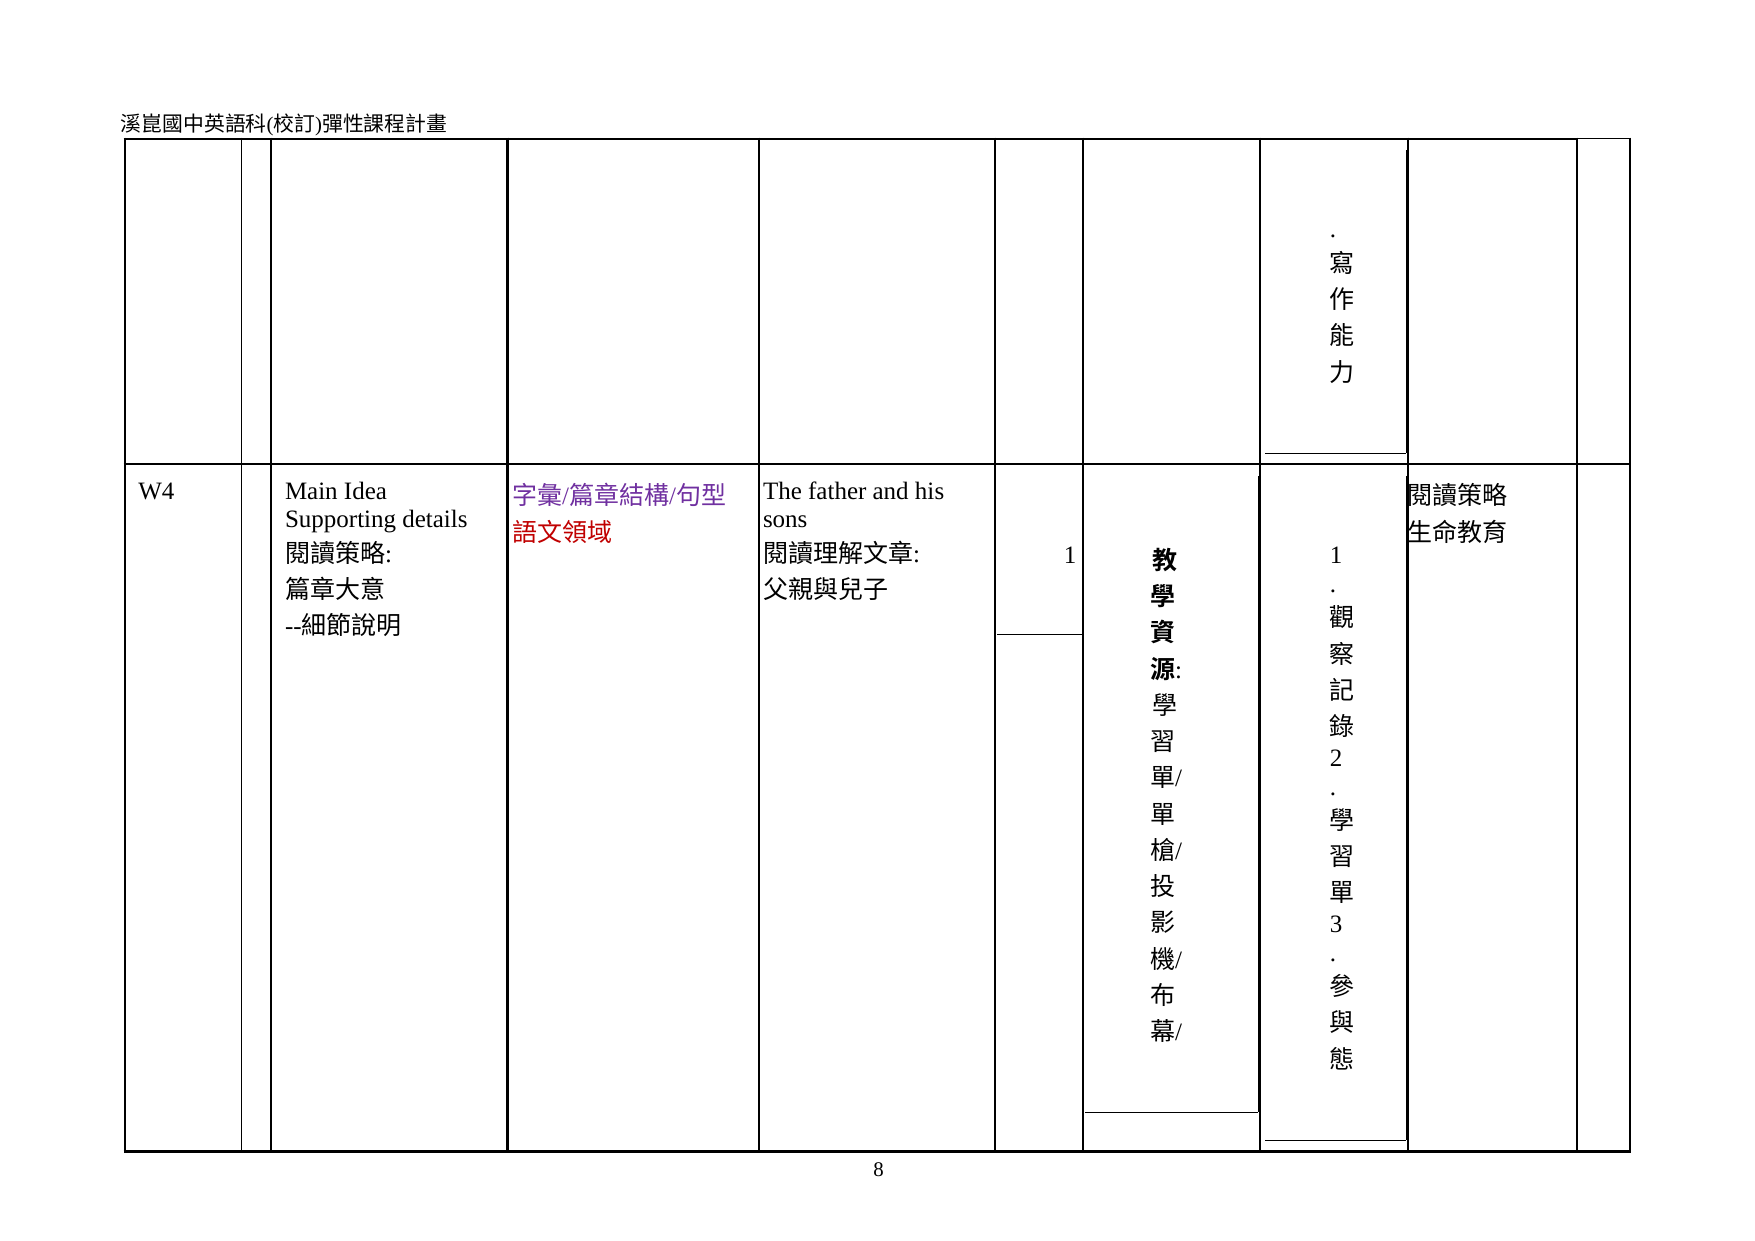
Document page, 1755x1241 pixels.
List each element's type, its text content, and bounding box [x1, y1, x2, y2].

table_cell [996, 140, 1082, 463]
table_cell 教學資源: 學習單/單槍/投影機/布幕/ [1084, 465, 1259, 1150]
table_cell 字彙/篇章結構/句型 語文領域 [509, 465, 758, 1150]
table_cell [1578, 139, 1629, 463]
table_cell [509, 140, 758, 463]
table_cell 1.觀察記錄 2.學習單 3.參與態 [1261, 465, 1407, 1150]
table_cell [1084, 140, 1259, 463]
table_cell [272, 140, 506, 463]
table_cell [760, 140, 994, 463]
table_cell [242, 465, 270, 1150]
table_cell W4 [126, 465, 241, 1150]
table_cell Main Idea Supporting details 閱讀策略: 篇章大意 --細節說明 [272, 465, 506, 1150]
table_cell [1578, 465, 1629, 1150]
table_cell .寫作能力 [1261, 140, 1407, 463]
table_cell [1409, 140, 1576, 463]
table_cell [242, 140, 270, 463]
table_cell 1 [996, 465, 1082, 1150]
table_cell [126, 140, 241, 463]
table_cell 閱讀策略 生命教育 [1409, 465, 1576, 1150]
table_cell The father and his sons 閱讀理解文章: 父親與兒子 [760, 465, 994, 1150]
